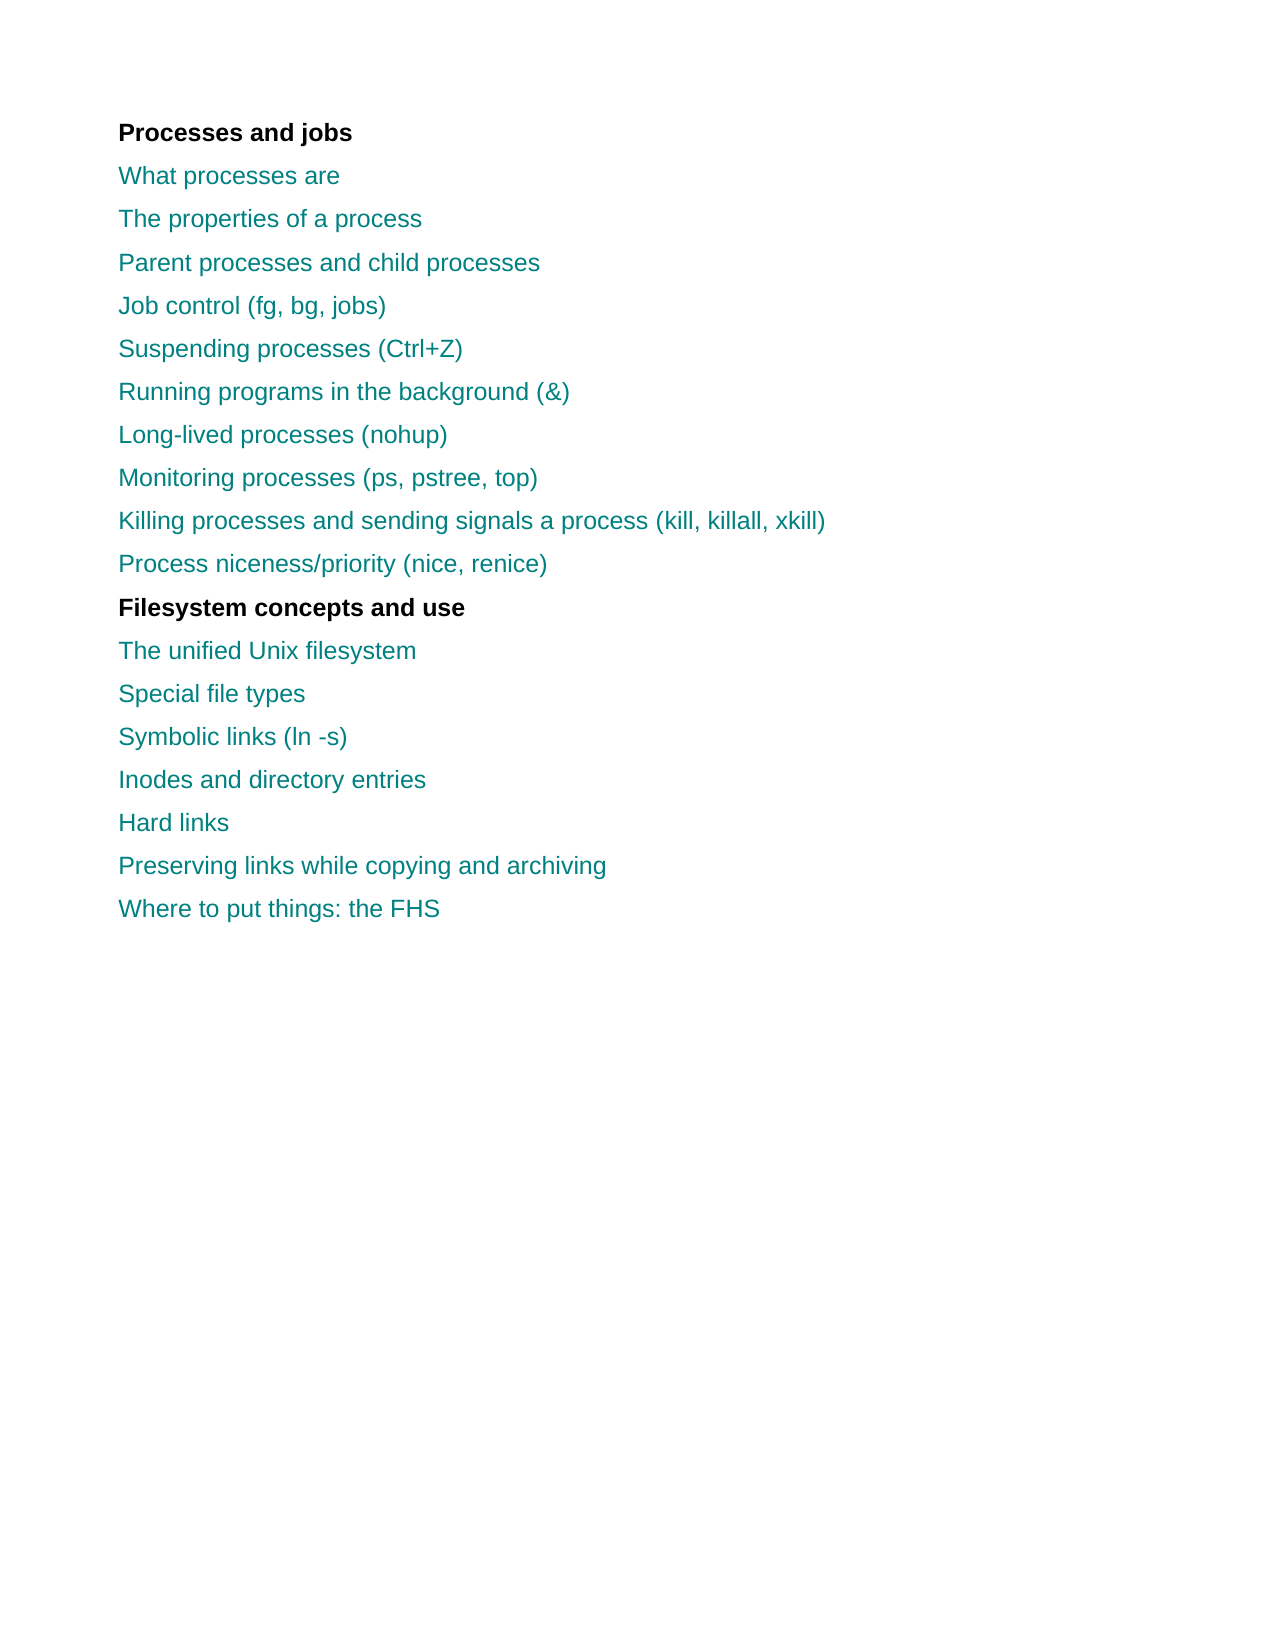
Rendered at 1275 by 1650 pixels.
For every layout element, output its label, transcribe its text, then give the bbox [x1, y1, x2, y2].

text Process niceness/priority (nice, renice) [118, 549, 1157, 578]
text Hard links [118, 808, 1157, 837]
text Where to put things: the FHS [118, 894, 1157, 923]
text Job control (fg, bg, jobs) [118, 291, 1157, 319]
text Killing processes and sending signals a process (kill, killall, xkill) [118, 506, 1157, 535]
text The properties of a process [118, 204, 1157, 233]
text Symbolic links (ln -s) [118, 722, 1157, 751]
text Parent processes and child processes [118, 247, 1157, 276]
text Inodes and directory entries [118, 765, 1157, 794]
subtitle Processes and jobs [118, 118, 1157, 147]
text Monitoring processes (ps, pstree, top) [118, 463, 1157, 492]
text The unified Unix filesystem [118, 636, 1157, 664]
text Suspending processes (Ctrl+Z) [118, 334, 1157, 362]
text What processes are [118, 161, 1157, 190]
text Special file types [118, 679, 1157, 707]
text Preserving links while copying and archiving [118, 851, 1157, 880]
text Long-lived processes (nohup) [118, 420, 1157, 449]
text Running programs in the background (&) [118, 377, 1157, 406]
subtitle Filesystem concepts and use [118, 592, 1157, 621]
